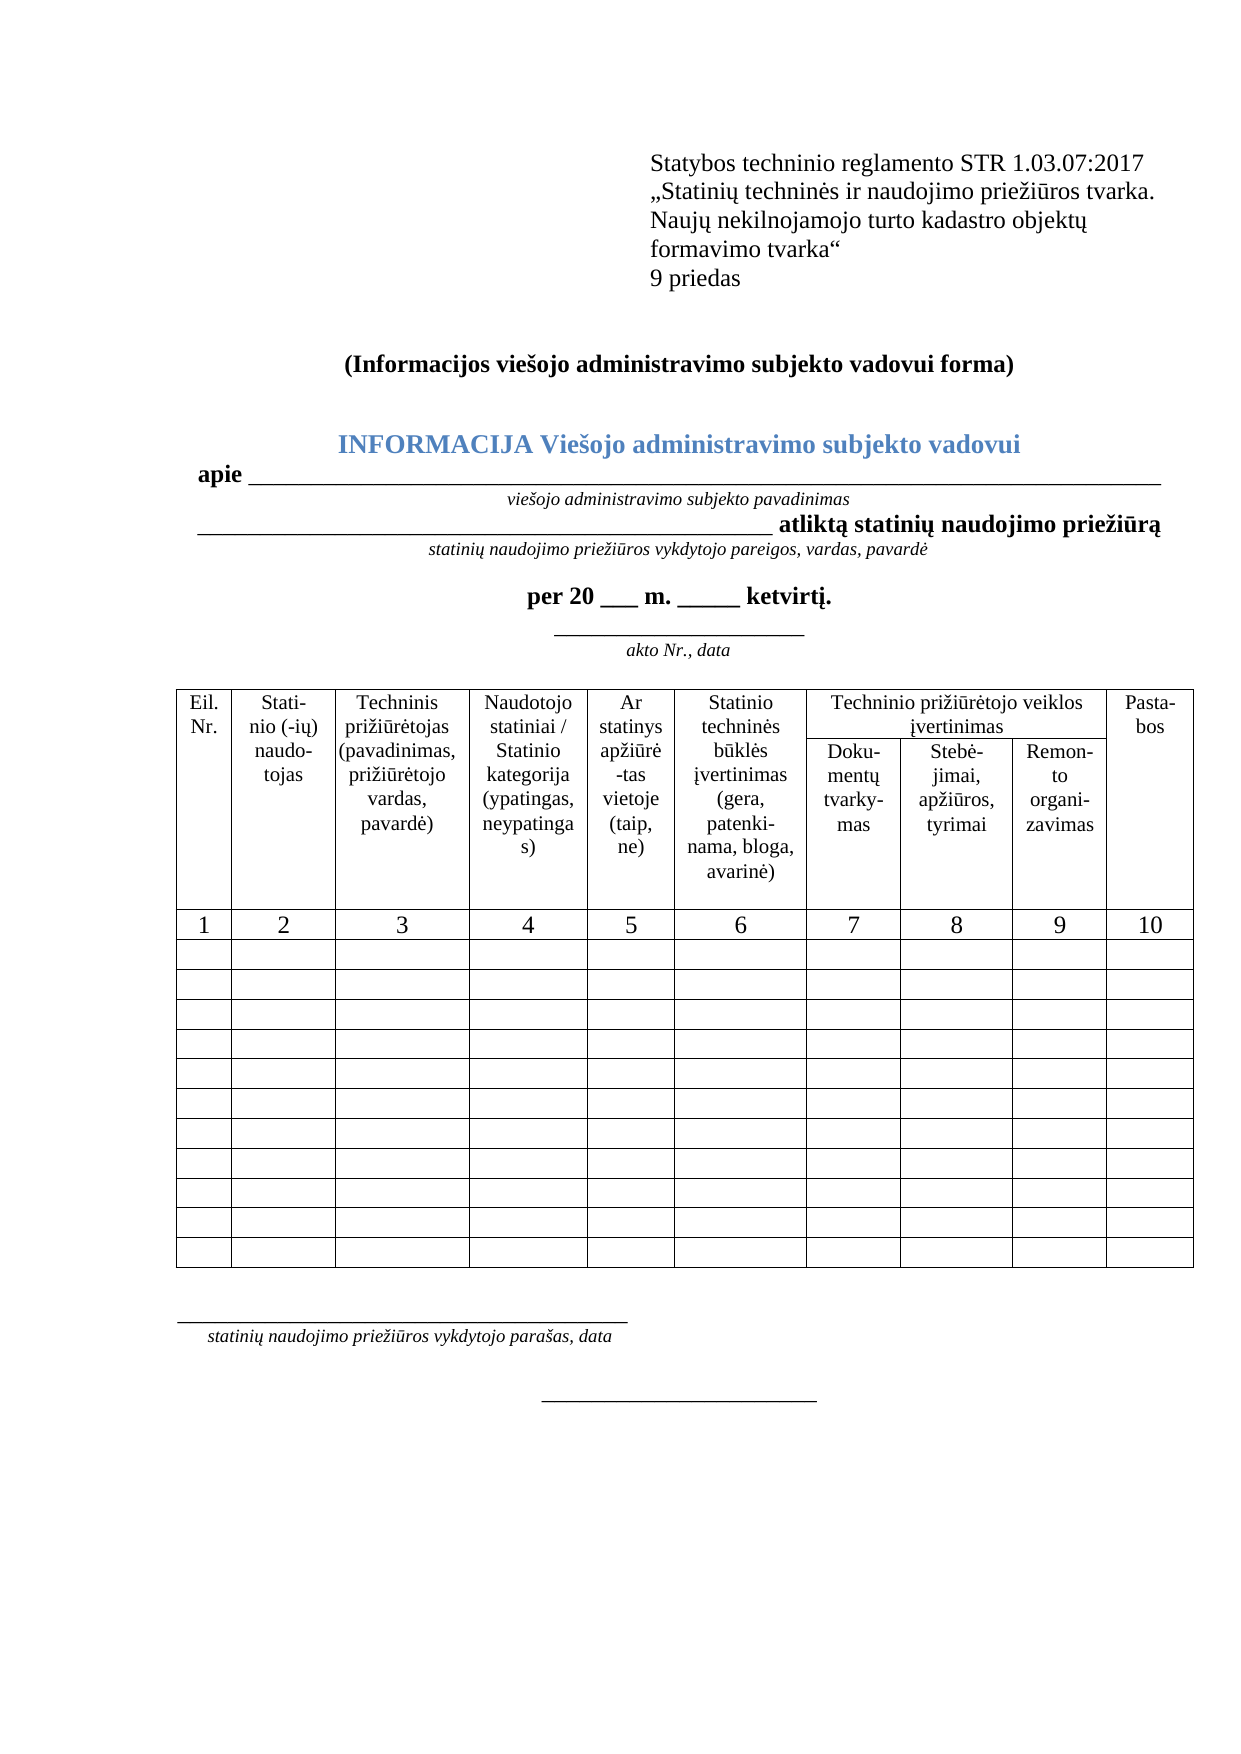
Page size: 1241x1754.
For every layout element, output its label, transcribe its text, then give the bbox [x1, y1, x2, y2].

table_cell Stebė-jimai, apžiūros, tyrimai [901, 739, 1012, 909]
table_cell [901, 1119, 1012, 1148]
table_cell [336, 1149, 469, 1177]
table_cell [1107, 1149, 1193, 1177]
table_cell [470, 1238, 587, 1267]
table_cell [807, 1179, 900, 1207]
table_cell [675, 1089, 806, 1118]
table_cell 7 [807, 910, 900, 939]
table_cell [470, 1000, 587, 1028]
table_cell [470, 970, 587, 999]
table_cell 8 [901, 910, 1012, 939]
text ______________________ [177, 1376, 1181, 1404]
table_cell [807, 1000, 900, 1028]
table_cell [901, 1030, 1012, 1058]
text (Informacijos viešojo administravimo subjekto vadovui forma) [177, 349, 1181, 378]
text ____________________ [177, 610, 1181, 639]
table_cell Remon-to organi-zavimas [1013, 739, 1106, 909]
table_cell [588, 1059, 674, 1088]
table_cell [675, 1179, 806, 1207]
table_header Stati- nio (-ių) naudo-tojas [232, 690, 335, 909]
table_cell [336, 940, 469, 969]
table_cell [901, 1179, 1012, 1207]
table_header Pasta-bos [1107, 690, 1193, 909]
text 9 priedas [650, 263, 1181, 291]
table_header Naudotojo statiniai / Statinio kategorija (ypatingas, neypatingas) [470, 690, 587, 909]
table_cell [807, 1238, 900, 1267]
table_cell [807, 1089, 900, 1118]
table_cell [336, 970, 469, 999]
table_cell [1107, 1179, 1193, 1207]
table_cell [232, 1089, 335, 1118]
text per 20 ___ m. _____ ketvirtį. [177, 581, 1181, 610]
table_cell [470, 1119, 587, 1148]
table_cell [336, 1179, 469, 1207]
table_cell [588, 1119, 674, 1148]
table_cell [177, 1149, 231, 1177]
table_cell [1013, 1238, 1106, 1267]
table_cell [901, 1149, 1012, 1177]
table_cell [807, 1149, 900, 1177]
table_cell [336, 1000, 469, 1028]
table_cell [1107, 970, 1193, 999]
table_cell [1107, 940, 1193, 969]
table_cell [807, 970, 900, 999]
table_cell [336, 1208, 469, 1237]
table_cell [232, 1179, 335, 1207]
table_cell [1107, 1089, 1193, 1118]
table_header Ar statinys apžiūrė-tas vietoje (taip, ne) [588, 690, 674, 909]
table_cell [470, 1089, 587, 1118]
table_cell [807, 1119, 900, 1148]
table_cell [675, 1030, 806, 1058]
table_cell [901, 1059, 1012, 1088]
table_cell [588, 1208, 674, 1237]
table_cell [1013, 1208, 1106, 1237]
table_cell 2 [232, 910, 335, 939]
text apie _________________________________________________________________________ [177, 459, 1181, 488]
table_cell [232, 1208, 335, 1237]
text Statybos techninio reglamento STR 1.03.07:2017 [650, 148, 1181, 176]
table_cell [675, 1149, 806, 1177]
table_cell 5 [588, 910, 674, 939]
table_cell [232, 1119, 335, 1148]
table_cell [1013, 1089, 1106, 1118]
table_cell [901, 1238, 1012, 1267]
table_cell [1107, 1208, 1193, 1237]
table_cell 3 [336, 910, 469, 939]
table_cell 6 [675, 910, 806, 939]
table_cell 4 [470, 910, 587, 939]
table_cell [177, 940, 231, 969]
table_cell [177, 1179, 231, 1207]
table_cell [675, 1000, 806, 1028]
table_cell [470, 1149, 587, 1177]
text ______________________________________________ atliktą statinių naudojimo priežiūrą [177, 509, 1181, 538]
table_cell [807, 1030, 900, 1058]
table_cell [336, 1238, 469, 1267]
table_cell [588, 1179, 674, 1207]
table_cell [1013, 1149, 1106, 1177]
table_cell [1013, 1119, 1106, 1148]
table_cell [177, 1030, 231, 1058]
table_cell [901, 1000, 1012, 1028]
table_cell [1107, 1119, 1193, 1148]
table_cell [232, 1238, 335, 1267]
table_cell [232, 1030, 335, 1058]
table_cell [336, 1059, 469, 1088]
table_cell [470, 940, 587, 969]
table_cell [675, 940, 806, 969]
table_cell [675, 970, 806, 999]
text „Statinių techninės ir naudojimo priežiūros tvarka. Naujų nekilnojamojo turto kadastro objektų formavimo tvarka“ [650, 176, 1181, 263]
table_cell [1013, 1030, 1106, 1058]
table_cell 1 [177, 910, 231, 939]
text statinių naudojimo priežiūros vykdytojo pareigos, vardas, pavardė [177, 538, 1181, 560]
table_cell [901, 1089, 1012, 1118]
table_cell [588, 940, 674, 969]
table_cell [901, 970, 1012, 999]
table_cell [1013, 1059, 1106, 1088]
table_cell [675, 1059, 806, 1088]
table_cell [588, 1238, 674, 1267]
table_cell [675, 1208, 806, 1237]
table_cell [232, 970, 335, 999]
table_cell [675, 1119, 806, 1148]
table_cell [177, 1238, 231, 1267]
text akto Nr., data [177, 639, 1181, 660]
table_cell [232, 940, 335, 969]
table_cell [1013, 1179, 1106, 1207]
table_cell 10 [1107, 910, 1193, 939]
text ____________________________________ [177, 1297, 1181, 1325]
text statinių naudojimo priežiūros vykdytojo parašas, data [177, 1325, 1181, 1347]
table_cell 9 [1013, 910, 1106, 939]
text INFORMACIJA Viešojo administravimo subjekto vadovui [177, 428, 1181, 459]
table_cell [336, 1030, 469, 1058]
table_header Techninio prižiūrėtojo veiklos įvertinimas [807, 690, 1106, 738]
table_cell [336, 1119, 469, 1148]
table_cell [1013, 940, 1106, 969]
table_cell [232, 1000, 335, 1028]
table_cell [177, 970, 231, 999]
table_cell [177, 1208, 231, 1237]
table_header Eil. Nr. [177, 690, 231, 909]
table_cell [470, 1059, 587, 1088]
table_cell [232, 1059, 335, 1088]
table_cell [1013, 970, 1106, 999]
table_cell [675, 1238, 806, 1267]
table_cell [1107, 1030, 1193, 1058]
table_cell [588, 1089, 674, 1118]
table_cell [807, 940, 900, 969]
table_cell [588, 970, 674, 999]
text viešojo administravimo subjekto pavadinimas [177, 488, 1181, 509]
table_cell [177, 1119, 231, 1148]
table_cell [177, 1089, 231, 1118]
table_cell [588, 1000, 674, 1028]
table_cell [177, 1059, 231, 1088]
table_cell [336, 1089, 469, 1118]
table_cell [901, 1208, 1012, 1237]
table_cell [1107, 1059, 1193, 1088]
table_cell [1107, 1238, 1193, 1267]
table_header Techninis prižiūrėtojas (pavadinimas, prižiūrėtojo vardas, pavardė) [336, 690, 469, 909]
table_cell [1013, 1000, 1106, 1028]
table_cell Doku-mentų tvarky-mas [807, 739, 900, 909]
table_cell [588, 1149, 674, 1177]
table_cell [588, 1030, 674, 1058]
table_cell [177, 1000, 231, 1028]
table_cell [470, 1208, 587, 1237]
table_cell [807, 1208, 900, 1237]
table_cell [807, 1059, 900, 1088]
table_cell [901, 940, 1012, 969]
table_cell [470, 1179, 587, 1207]
table_cell [232, 1149, 335, 1177]
table_cell [470, 1030, 587, 1058]
table_cell [1107, 1000, 1193, 1028]
table_header Statinio techninės būklės įvertinimas (gera, patenki-nama, bloga, avarinė) [675, 690, 806, 909]
